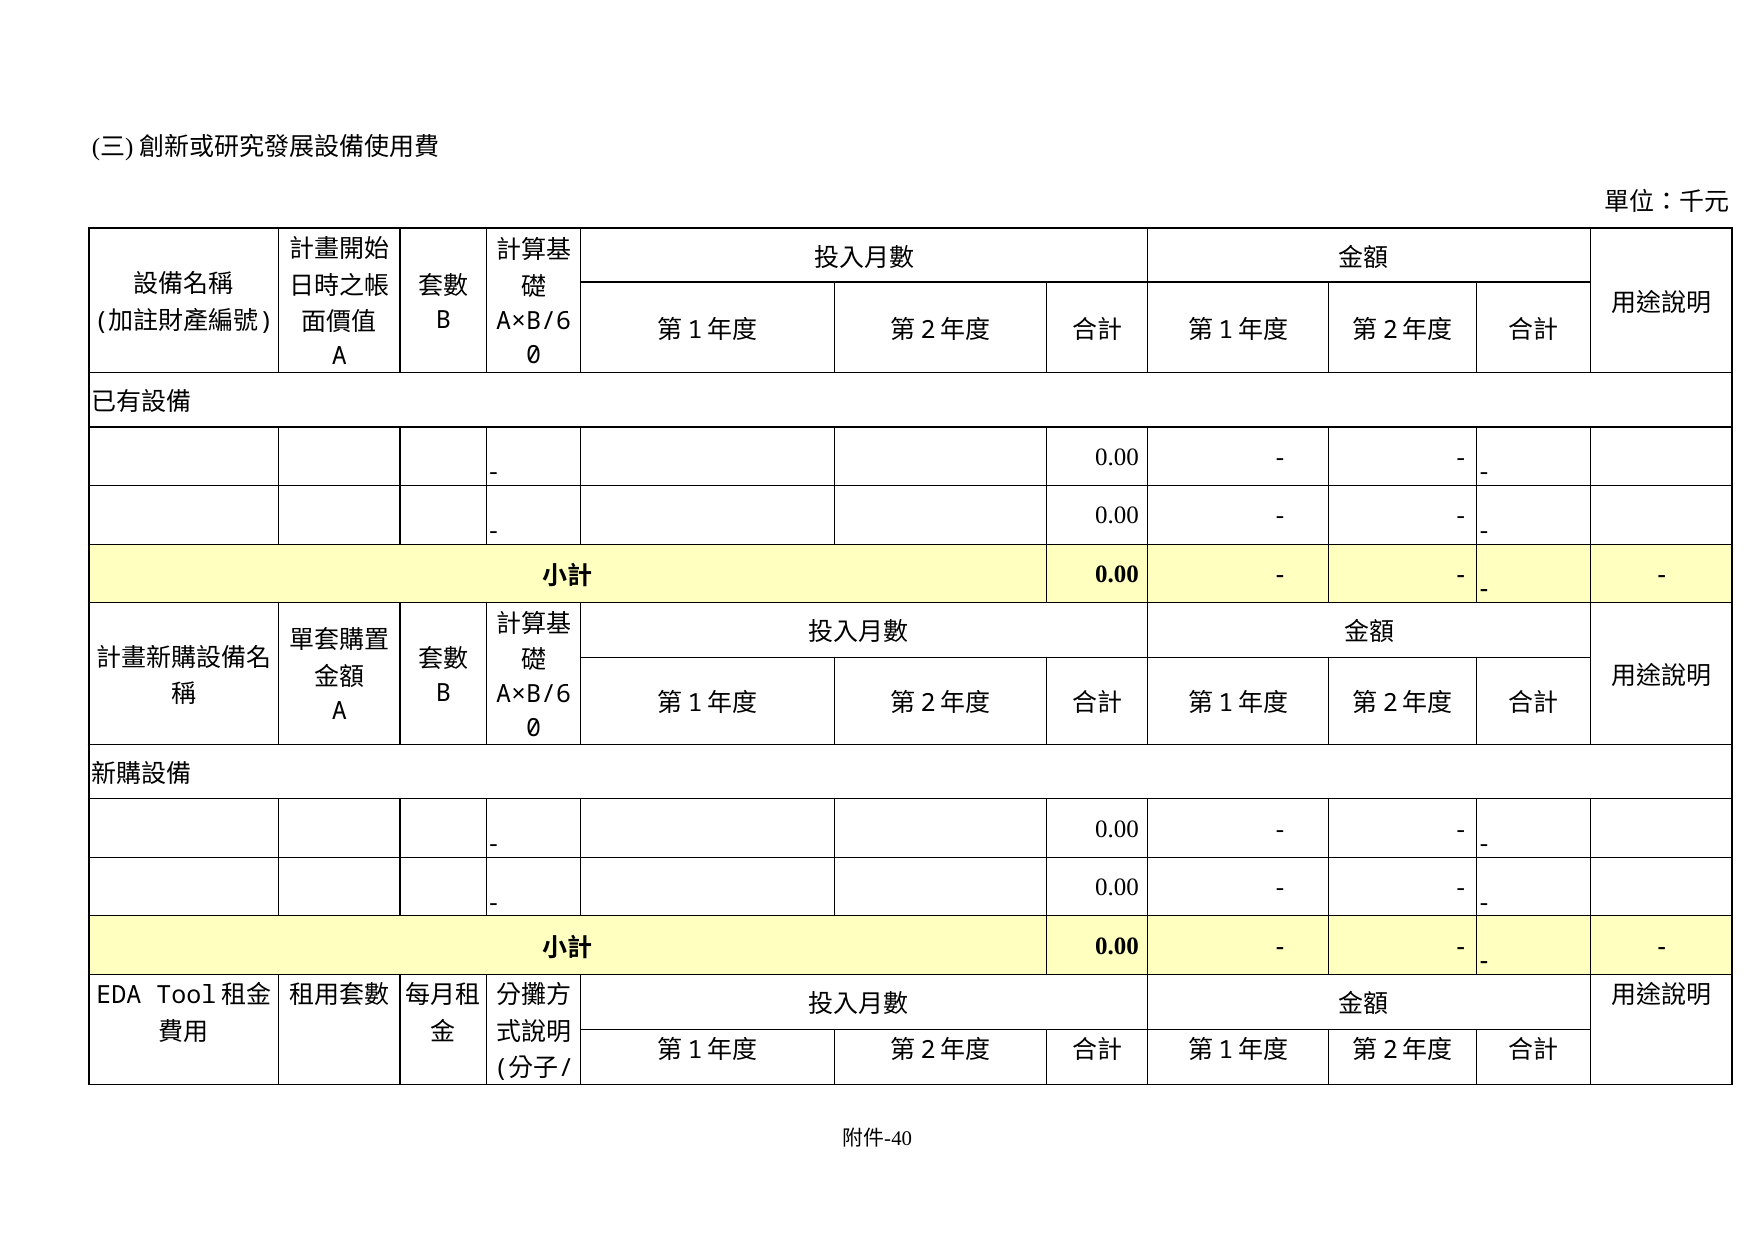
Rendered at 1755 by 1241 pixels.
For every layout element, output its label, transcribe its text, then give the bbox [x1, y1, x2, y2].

table_cell [90, 486, 278, 543]
table_cell 第2年度 [1329, 658, 1476, 744]
table_cell 金額 [1148, 603, 1590, 657]
table_cell 用途說明 [1591, 603, 1731, 744]
table_cell - [1477, 428, 1590, 485]
table_cell [279, 486, 399, 543]
table_cell 金額 [1148, 975, 1590, 1029]
table_cell [1733, 857, 1742, 915]
table_cell 金額 [1148, 229, 1590, 281]
table_cell [581, 428, 834, 485]
table_cell - [1148, 545, 1328, 602]
table_cell 合計 [1477, 658, 1590, 744]
table_cell [279, 428, 399, 485]
table_cell - [1591, 545, 1731, 602]
table_cell 0.00 [1047, 545, 1147, 602]
table_cell [1733, 372, 1742, 426]
table_cell [1733, 974, 1742, 1029]
table_cell - [1329, 799, 1476, 857]
table_cell 第1年度 [1148, 658, 1328, 744]
table_cell - [1148, 486, 1328, 543]
table_cell 用途說明 [1591, 975, 1731, 1084]
table_cell 分攤方式說明 (分子/分母) [487, 975, 580, 1084]
table_cell 第2年度 [835, 658, 1046, 744]
table_cell [1733, 1029, 1742, 1084]
table_cell [1733, 657, 1742, 744]
table_cell 計畫開始日時之帳面價值 A [279, 229, 399, 372]
table_cell [401, 799, 486, 857]
table_cell 第1年度 [581, 658, 834, 744]
table_cell 套數 B [401, 603, 486, 744]
table_cell - [1477, 545, 1590, 602]
table_cell [835, 799, 1046, 857]
table_cell - [1329, 916, 1476, 974]
table_cell 設備名稱 (加註財產編號) [90, 229, 278, 372]
table_cell - [487, 799, 580, 857]
table_cell - [1591, 916, 1731, 974]
table_cell - [1148, 858, 1328, 915]
table_cell 新購設備 [90, 745, 1731, 798]
table_cell [401, 486, 486, 543]
table_cell 投入月數 [581, 603, 1147, 657]
table_cell - [1329, 486, 1476, 543]
table_cell [1733, 227, 1742, 281]
table_cell - [487, 486, 580, 543]
table_cell - [487, 858, 580, 915]
table_cell - [1477, 858, 1590, 915]
table_cell [1733, 281, 1742, 372]
table_cell - [1329, 428, 1476, 485]
table_cell 計畫新購設備名稱 [90, 603, 278, 744]
table_cell [1733, 485, 1742, 543]
table_header [1591, 118, 1732, 172]
table_cell 用途說明 [1591, 229, 1731, 372]
table_cell 已有設備 [90, 373, 1731, 426]
table_cell 第1年度 [1148, 283, 1328, 372]
table_cell - [1148, 428, 1328, 485]
table_cell 合計 [1477, 1030, 1590, 1084]
table_cell [1733, 744, 1742, 798]
table_cell [90, 858, 278, 915]
table_cell [1733, 602, 1742, 657]
table_cell [835, 428, 1046, 485]
table_cell [1732, 172, 1742, 227]
table_cell 第1年度 [581, 1030, 834, 1084]
table_cell [279, 858, 399, 915]
table_cell [1591, 858, 1731, 915]
table_cell 計算基礎 A×B/60 [487, 603, 580, 744]
table_cell - [1329, 545, 1476, 602]
table_cell 第2年度 [835, 283, 1046, 372]
table_cell - [1148, 916, 1328, 974]
table_cell - [487, 428, 580, 485]
table_cell [90, 799, 278, 857]
table_cell 0.00 [1047, 916, 1147, 974]
table_header (三) 創新或研究發展設備使用費 [89, 118, 1591, 172]
table_cell 合計 [1047, 1030, 1147, 1084]
table_cell [401, 858, 486, 915]
table_cell [1591, 799, 1731, 857]
table_cell [1733, 426, 1742, 485]
table_cell - [1477, 486, 1590, 543]
table_cell [835, 858, 1046, 915]
table_cell - [1148, 799, 1328, 857]
table_cell 第1年度 [1148, 1030, 1328, 1084]
table_cell EDA Tool租金費用 [90, 975, 278, 1084]
table_cell 第2年度 [1329, 283, 1476, 372]
table_cell [581, 858, 834, 915]
table_cell [835, 486, 1046, 543]
table_cell 單位：千元 [89, 172, 1732, 227]
table_header [1732, 118, 1742, 172]
table_cell [1733, 915, 1742, 974]
table_cell - [1477, 916, 1590, 974]
table_cell 租用套數 [279, 975, 399, 1084]
table_cell 投入月數 [581, 975, 1147, 1029]
table_cell [1591, 486, 1731, 543]
table_cell [90, 428, 278, 485]
table_cell 合計 [1047, 283, 1147, 372]
table_cell 0.00 [1047, 858, 1147, 915]
table_cell 合計 [1047, 658, 1147, 744]
table_cell 小計 [90, 545, 1046, 602]
table_cell 單套購置金額 A [279, 603, 399, 744]
table_cell [1733, 544, 1742, 602]
table_cell 第2年度 [1329, 1030, 1476, 1084]
table_cell 合計 [1477, 283, 1590, 372]
table_cell [1591, 428, 1731, 485]
table_cell 小計 [90, 916, 1046, 974]
table_cell 投入月數 [581, 229, 1147, 281]
table_cell 0.00 [1047, 428, 1147, 485]
table_cell [581, 799, 834, 857]
table_cell [401, 428, 486, 485]
table_cell 套數 B [401, 229, 486, 372]
table_cell [1733, 798, 1742, 857]
table_cell 每月租金 [401, 975, 486, 1084]
table_cell [581, 486, 834, 543]
table_cell 0.00 [1047, 486, 1147, 543]
table_cell [279, 799, 399, 857]
table_cell - [1477, 799, 1590, 857]
table_cell 0.00 [1047, 799, 1147, 857]
table_cell 計算基礎 A×B/60 [487, 229, 580, 372]
table_cell 第2年度 [835, 1030, 1046, 1084]
table_cell - [1329, 858, 1476, 915]
table_cell 第1年度 [581, 283, 834, 372]
